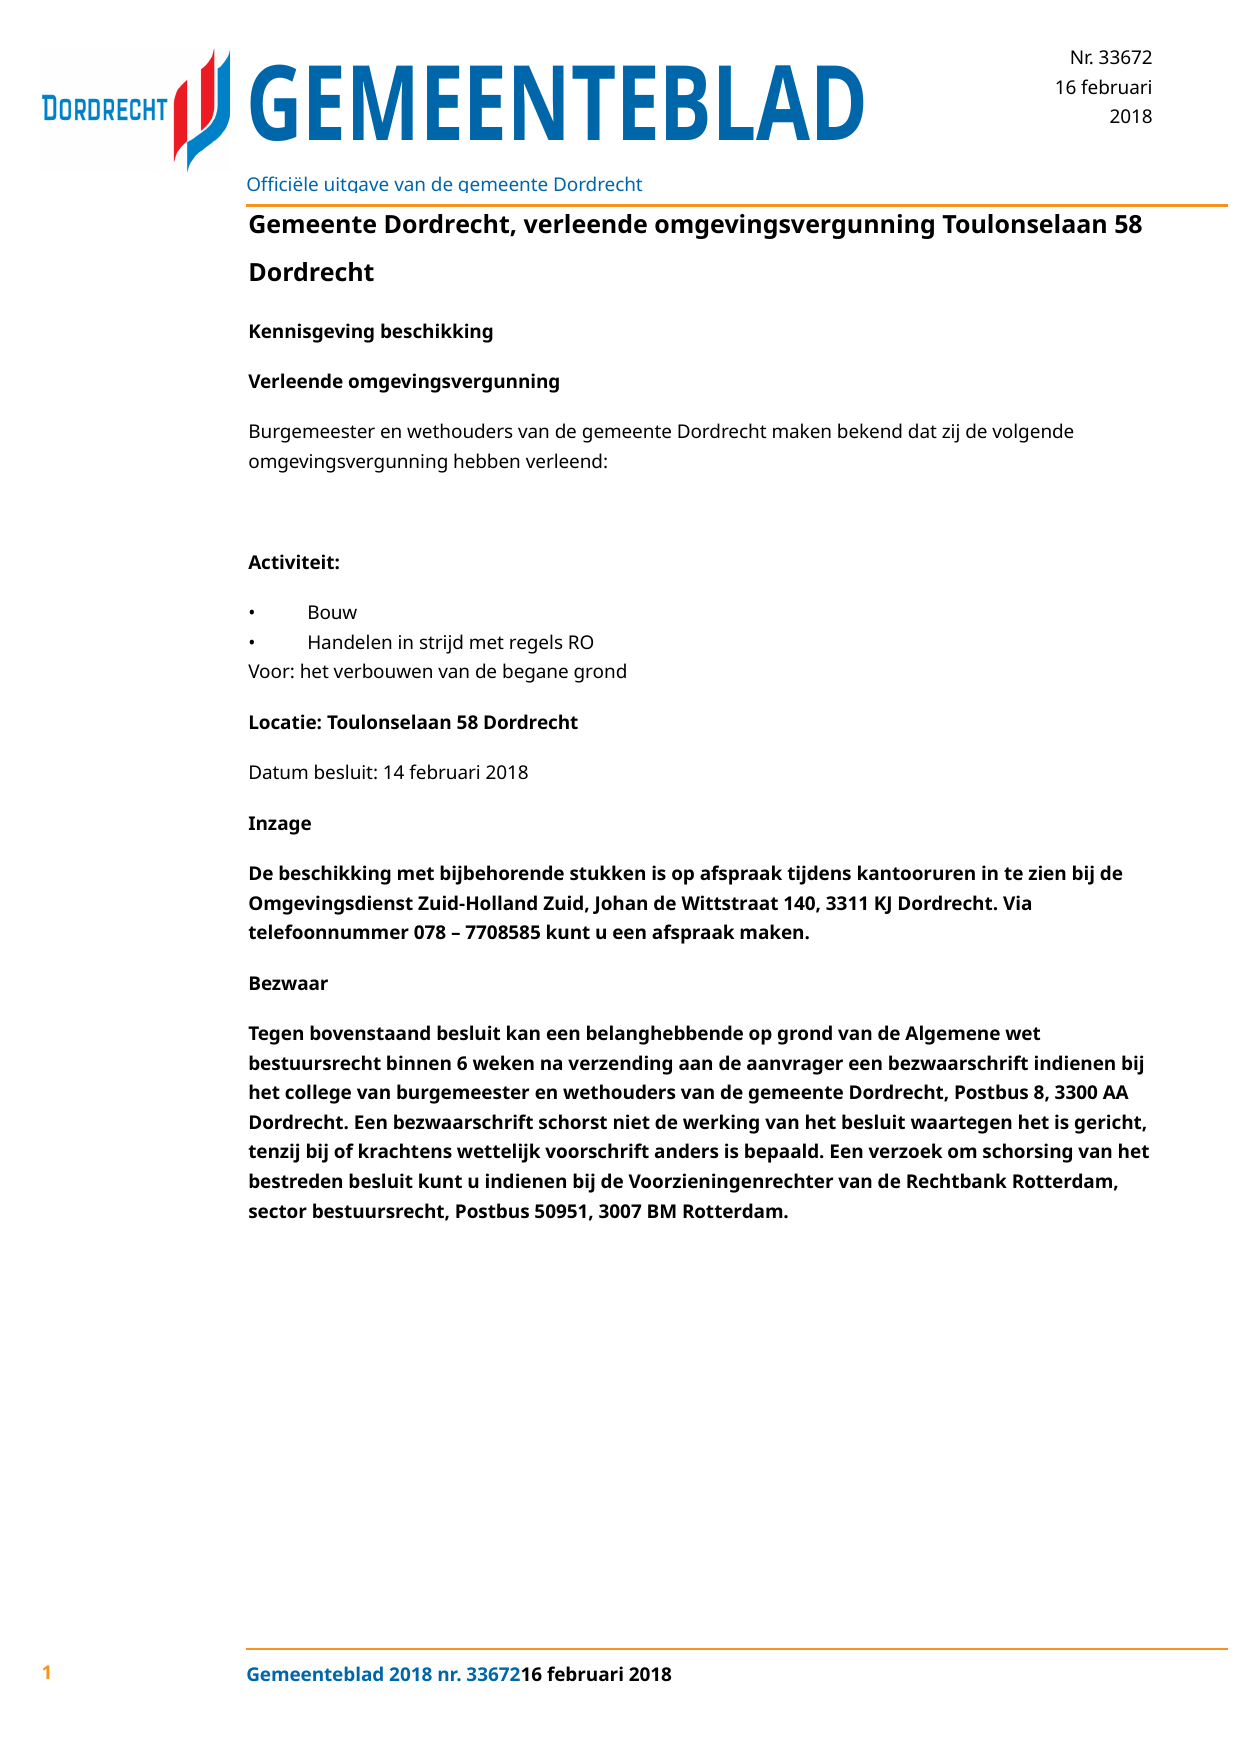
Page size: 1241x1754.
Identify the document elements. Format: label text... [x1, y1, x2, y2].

list Handelen in strijd met regels RO [248, 629, 1152, 655]
text Gemeente Dordrecht, verleende omgevingsvergunning Toulonselaan 58 Dordrecht [248, 207, 1152, 288]
text Voor: het verbouwen van de begane grond [248, 659, 1152, 684]
text Bezwaar [248, 970, 1152, 996]
text Locatie: Toulonselaan 58 Dordrecht [248, 709, 1152, 735]
text Kennisgeving beschikking [248, 318, 1152, 344]
text Inzage [248, 810, 1152, 836]
text Verleende omgevingsvergunning [248, 368, 1152, 394]
picture [41, 47, 231, 172]
text Tegen bovenstaand besluit kan een belanghebbende op grond van de Algemene wet bestuursrecht binnen 6 weken na verzending aan de aanvrager een bezwaarschrift indienen bij het college van burgemeester en wethouders van de gemeente Dordrecht, Postbus 8, 3300 AA Dordrecht. Een bezwaarschrift schorst niet de werking van het besluit waartegen het is gericht, tenzij bij of krachtens wettelijk voorschrift anders is bepaald. Een verzoek om schorsing van het bestreden besluit kunt u indienen bij de Voorzieningenrechter van de Rechtbank Rotterdam, sector bestuursrecht, Postbus 50951, 3007 BM Rotterdam. [248, 1020, 1152, 1224]
text De beschikking met bijbehorende stukken is op afspraak tijdens kantooruren in te zien bij de Omgevingsdienst Zuid-Holland Zuid, Johan de Wittstraat 140, 3311 KJ Dordrecht. Via telefoonnummer 078 – 7708585 kunt u een afspraak maken. [248, 860, 1152, 945]
text Burgemeester en wethouders van de gemeente Dordrecht maken bekend dat zij de volgende omgevingsvergunning hebben verleend: [248, 419, 1152, 474]
text Activiteit: [248, 549, 1152, 575]
text Datum besluit: 14 februari 2018 [248, 759, 1152, 785]
list Bouw [248, 599, 1152, 625]
